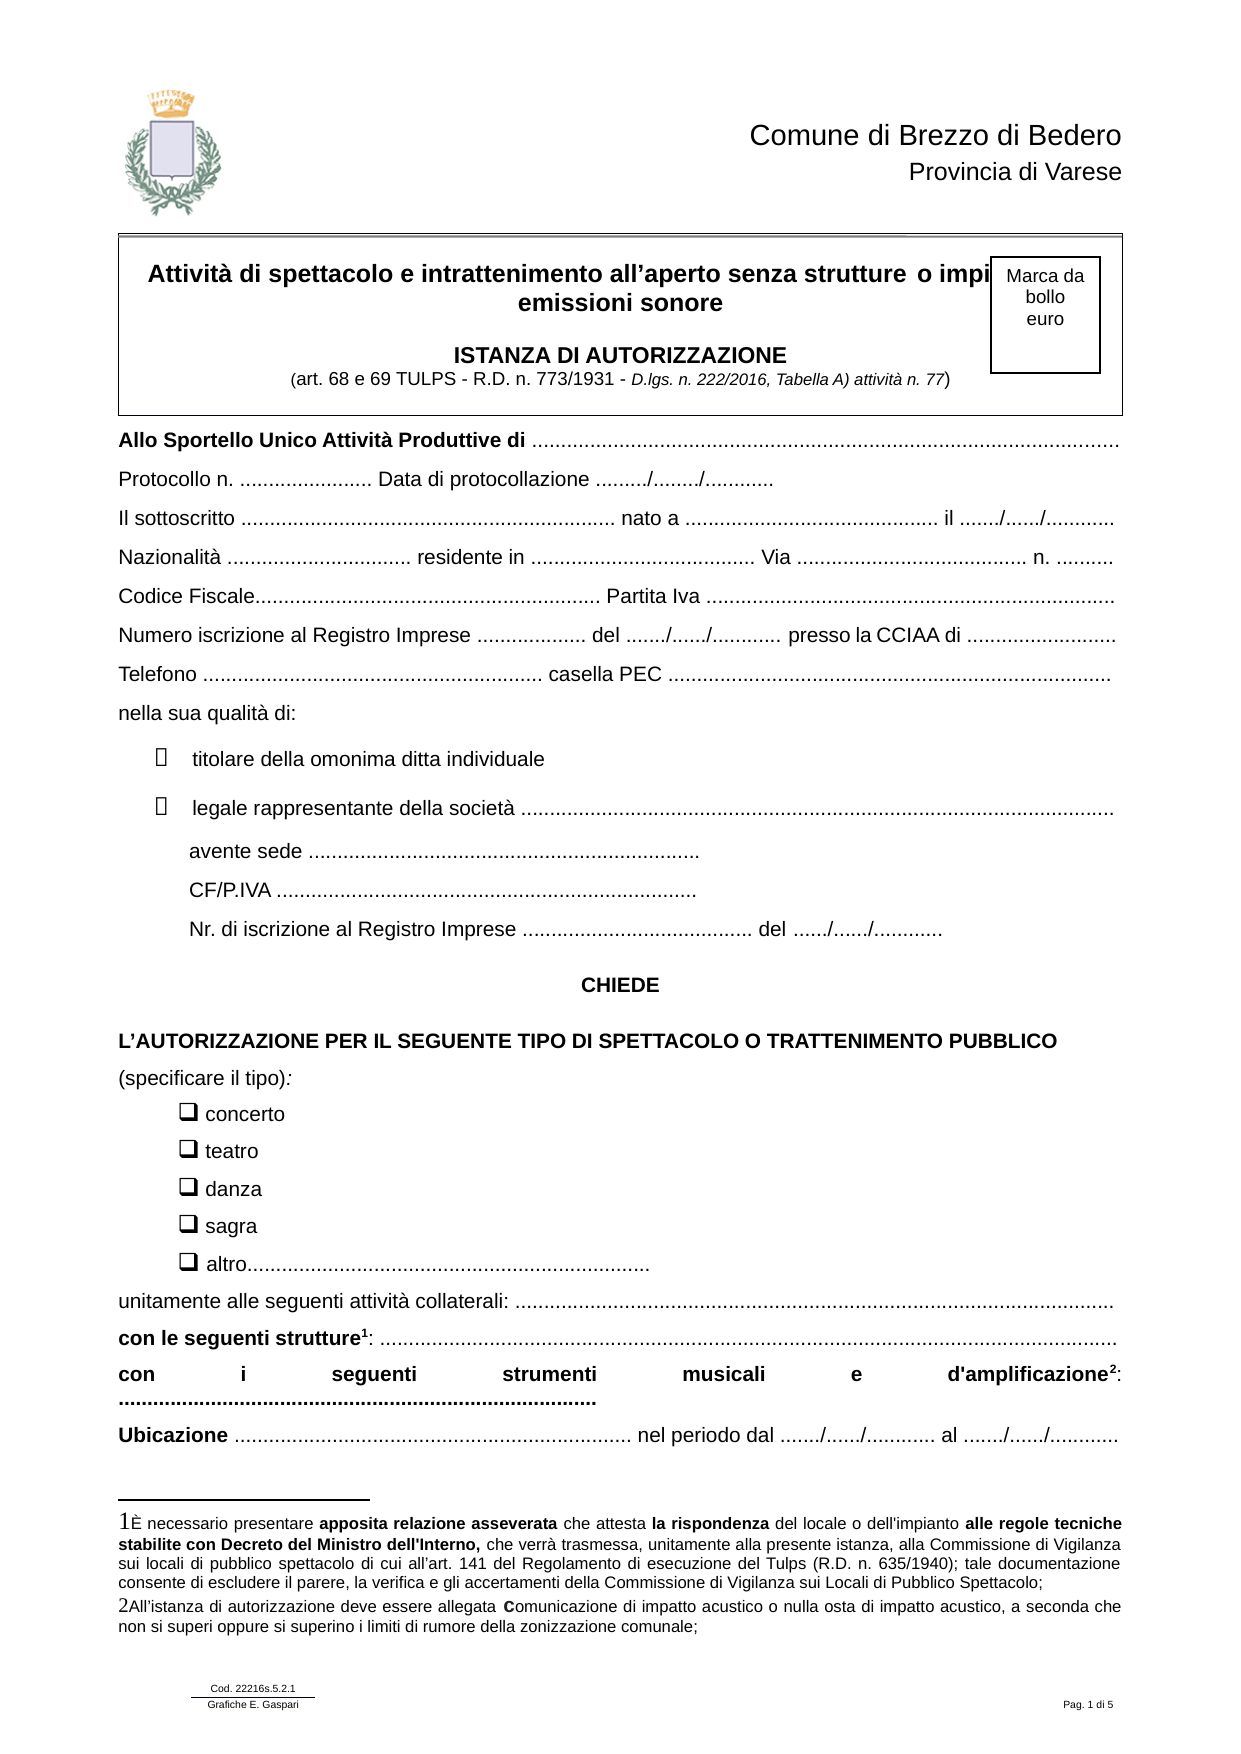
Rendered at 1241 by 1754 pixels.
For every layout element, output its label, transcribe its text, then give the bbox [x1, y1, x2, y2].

text CHIEDE [118, 973, 1122, 997]
text Allo Sportello Unico Attività Produttive di [118, 428, 1122, 452]
text Protocollo n. ....................... Data di protocollazione ........./......../............ [118, 467, 1122, 491]
text CF/P.IVA ......................................................................... [189, 878, 1122, 902]
text Numero iscrizione al Registro Imprese ................... del ......./....../............ presso la CCIAA di .......................... [118, 623, 1122, 647]
text Ubicazione ..................................................................... nel periodo dal ......./....../............ al ......./....../............ [118, 1423, 1122, 1447]
text avente sede .................................................................... [189, 839, 1122, 863]
table_header Attività di spettacolo e intrattenimento all’aperto senza strutture o impianti, con emissioni sonore ISTANZA DI AUTORIZZAZIONE (art. 68 e 69 TULPS - R.D. n. 773/1931 - D.lgs. n. 222/2016, Tabella A) attività n. 77) [119, 238, 1122, 415]
text  teatro [177, 1139, 1122, 1164]
text Nazionalità ................................ residente in ....................................... Via ........................................ n. .......... [118, 545, 1122, 569]
text Il sottoscritto ................................................................. nato a ............................................ il ......./....../............ [118, 506, 1122, 530]
text Nr. di iscrizione al Registro Imprese ........................................ del ....../....../............ [189, 917, 1122, 941]
text Provincia di Varese [224, 157, 1122, 185]
text Comune di Brezzo di Bedero [224, 118, 1122, 152]
text con i seguenti strumenti musicali e d'amplificazione: ................................................................................... [118, 1362, 1122, 1410]
text Codice Fiscale............................................................ Partita Iva ....................................................................... [118, 584, 1122, 608]
text unitamente alle seguenti attività collaterali: ........................................................................................................ [118, 1289, 1122, 1313]
picture [122, 87, 224, 219]
text  danza [177, 1177, 1122, 1202]
text nella sua qualità di: [118, 700, 1122, 724]
text L’AUTORIZZAZIONE PER IL SEGUENTE TIPO DI SPETTACOLO O TRATTENIMENTO PUBBLICO [118, 1029, 1122, 1053]
text (specificare il tipo): [118, 1065, 1122, 1089]
text  sagra [177, 1214, 1122, 1239]
text Telefono ........................................................... casella PEC ............................................................................. [118, 661, 1122, 685]
text All’istanza di autorizzazione deve essere allegata comunicazione di impatto acustico o nulla osta di impatto acustico, a seconda che non si superi oppure si superino i limiti di rumore della zonizzazione comunale; [118, 1592, 1122, 1636]
text  legale rappresentante della società ....................................................................................................... [153, 789, 1122, 823]
text È necessario presentare apposita relazione asseverata che attesta la rispondenza del locale o dell'impianto alle regole tecniche stabilite con Decreto del Ministro dell'Interno, che verrà trasmessa, unitamente alla presente istanza, alla Commissione di Vigilanza sui locali di pubblico spettacolo di cui all’art. 141 del Regolamento di esecuzione del Tulps (R.D. n. 635/1940); tale documentazione consente di escludere il parere, la verifica e gli accertamenti della Commissione di Vigilanza sui Locali di Pubblico Spettacolo; [118, 1506, 1122, 1592]
text con le seguenti strutture: ................................................................................................................................ [118, 1326, 1122, 1350]
text  titolare della omonima ditta individuale [153, 739, 1122, 773]
text  altro...................................................................... [177, 1252, 1122, 1277]
text  concerto [177, 1102, 1122, 1127]
